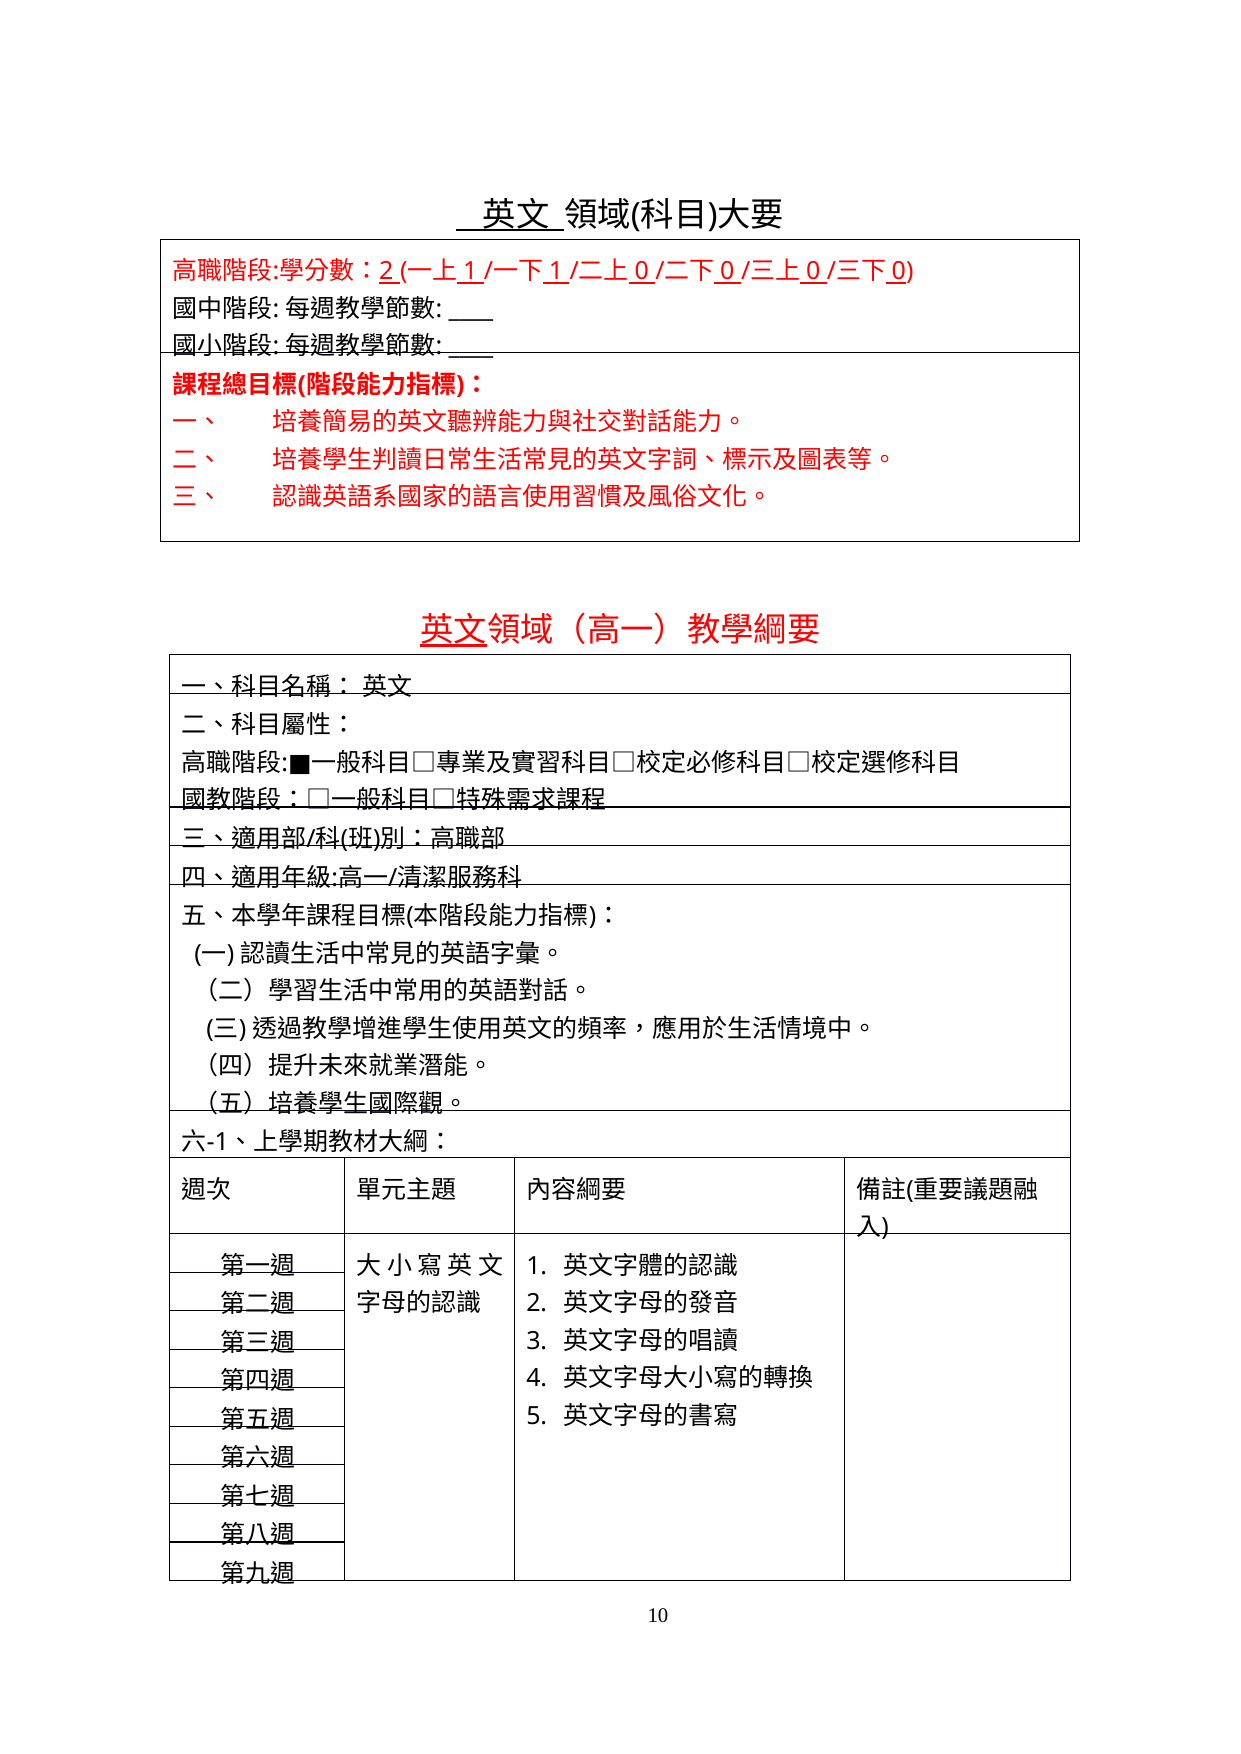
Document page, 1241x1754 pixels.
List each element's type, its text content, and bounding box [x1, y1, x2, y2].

text 英文領域（高一）教學綱要 [187, 579, 1053, 654]
table_cell 第五週 [170, 1388, 344, 1426]
table_cell 第七週 [170, 1465, 344, 1503]
table_cell 第四週 [170, 1350, 344, 1387]
table_cell 第八週 [170, 1504, 344, 1541]
table_cell 週次 [170, 1158, 344, 1233]
table_cell 第六週 [170, 1427, 344, 1464]
table_cell 三、適用部/科(班)別：高職部 [170, 808, 1070, 845]
table_header 高職階段:學分數：2 (一上 1 /一下 1 /二上 0 /二下 0 /三上 0 /三下 0) 國中階段: 每週教學節數: ____ 國小階段: 每週教學節數: ____ [161, 240, 1079, 352]
table_cell 四、適用年級:高一/清潔服務科 [170, 846, 1070, 883]
table_cell 第二週 [170, 1273, 344, 1310]
table_header 一、科目名稱： 英文 [170, 655, 1070, 693]
table_cell 第三週 [170, 1311, 344, 1349]
table_cell 內容綱要 [515, 1158, 844, 1233]
text 英文 領域(科目)大要 [187, 164, 1053, 239]
table_cell 大小寫英文字母的認識 [345, 1234, 514, 1580]
table_cell 二、科目屬性： 高職階段:■一般科目□專業及實習科目□校定必修科目□校定選修科目 國教階段：□一般科目□特殊需求課程 [170, 694, 1070, 806]
table_cell 備註(重要議題融入) [845, 1158, 1070, 1233]
table_cell 第九週 [170, 1543, 344, 1580]
table_cell 單元主題 [345, 1158, 514, 1233]
table_cell 課程總目標(階段能力指標)： 培養簡易的英文聽辨能力與社交對話能力。 培養學生判讀日常生活常見的英文字詞、標示及圖表等。 認識英語系國家的語言使用習慣及風俗文化。 [161, 353, 1079, 541]
table_cell 英文字體的認識 英文字母的發音 英文字母的唱讀 英文字母大小寫的轉換 英文字母的書寫 [515, 1234, 844, 1580]
table_cell 六-1、上學期教材大綱： [170, 1111, 1070, 1157]
table_cell [845, 1234, 1070, 1580]
table_cell 五、本學年課程目標(本階段能力指標)： (一) 認讀生活中常見的英語字彙。 （二）學習生活中常用的英語對話。 (三) 透過教學增進學生使用英文的頻率，應用於生活情境中。 （四）提升未來就業潛能。 （五）培養學生國際觀。 [170, 885, 1070, 1109]
table_cell 第一週 [170, 1234, 344, 1272]
